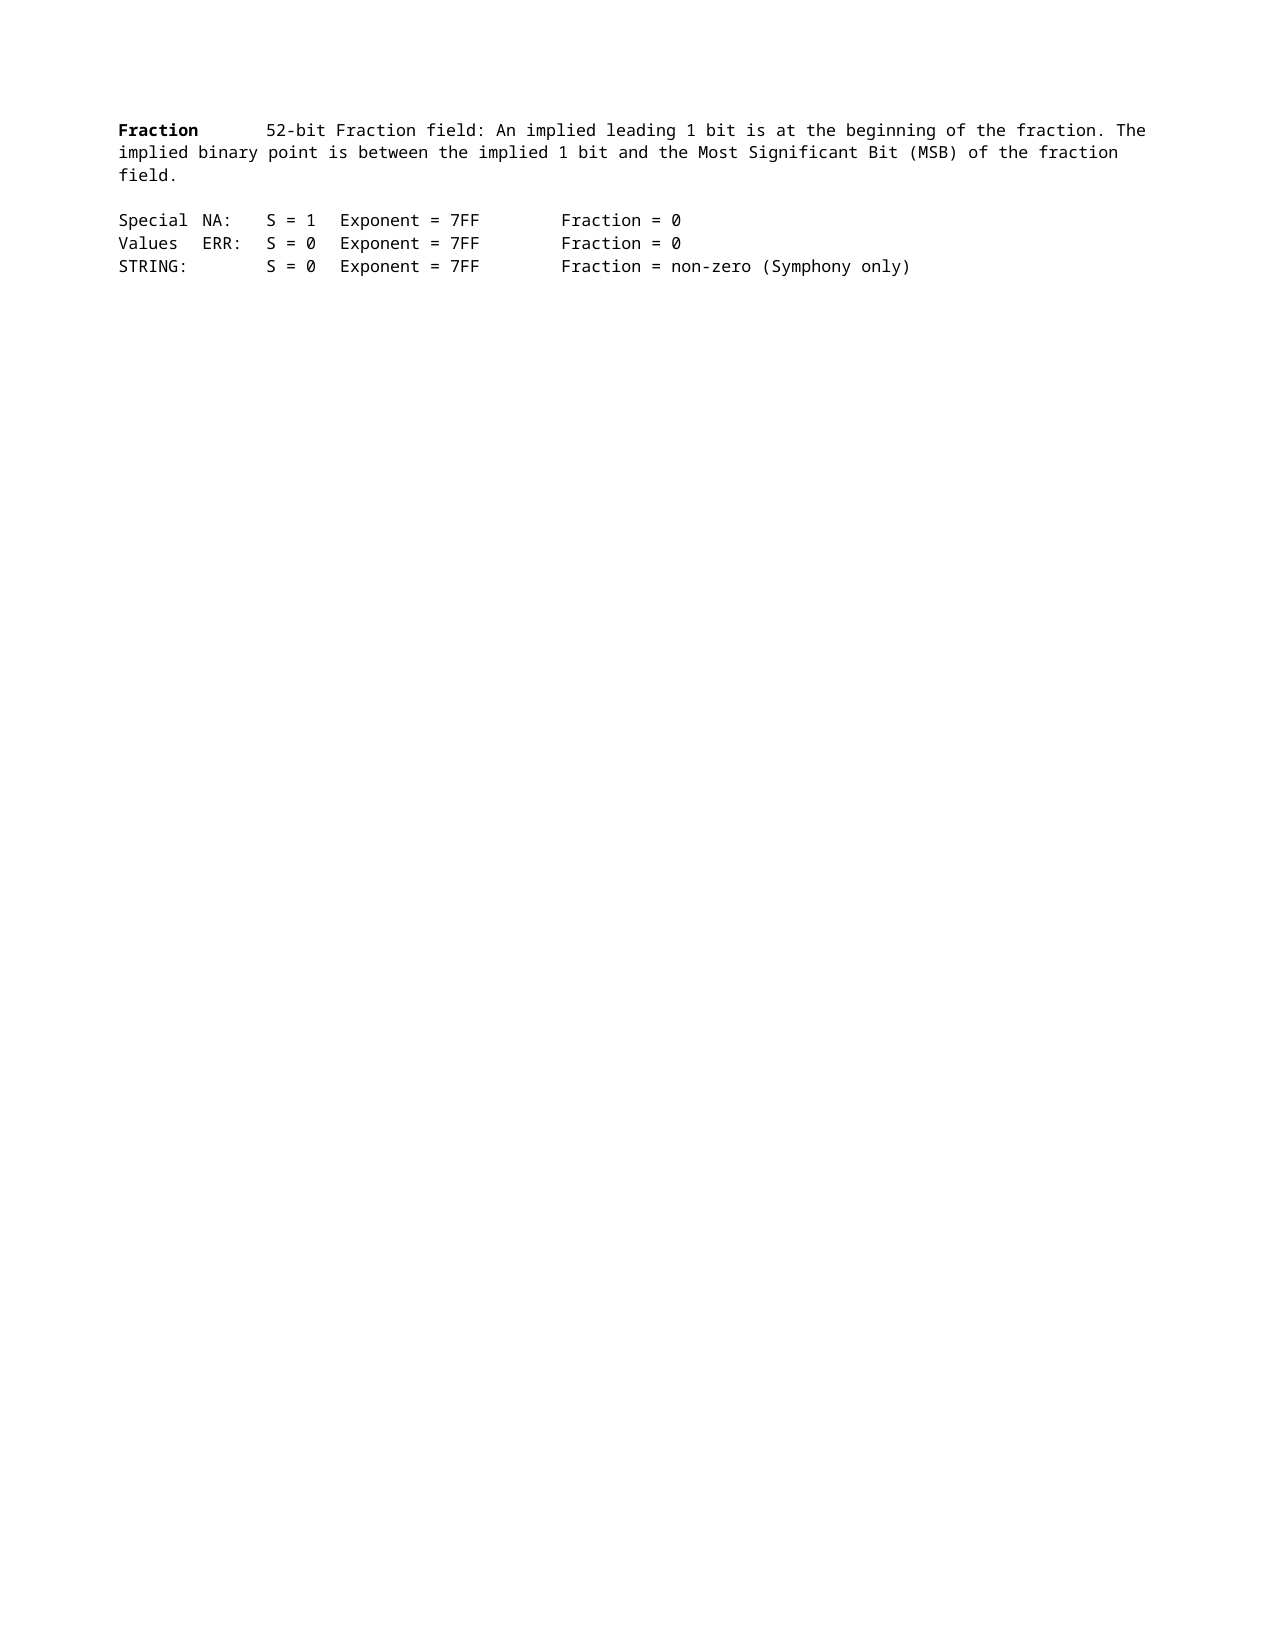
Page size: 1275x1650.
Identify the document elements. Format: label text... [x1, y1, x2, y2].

text Values ERR: S = 0 Exponent = 7FF Fraction = 0 [118, 232, 1157, 254]
text Fraction 52-bit Fraction field: An implied leading 1 bit is at the beginning of the fraction. The implied binary point is between the implied 1 bit and the Most Significant Bit (MSB) of the fraction field. [118, 118, 1157, 186]
text STRING: S = 0 Exponent = 7FF Fraction = non-zero (Symphony only) [118, 254, 1157, 277]
text Special NA: S = 1 Exponent = 7FF Fraction = 0 [118, 209, 1157, 232]
